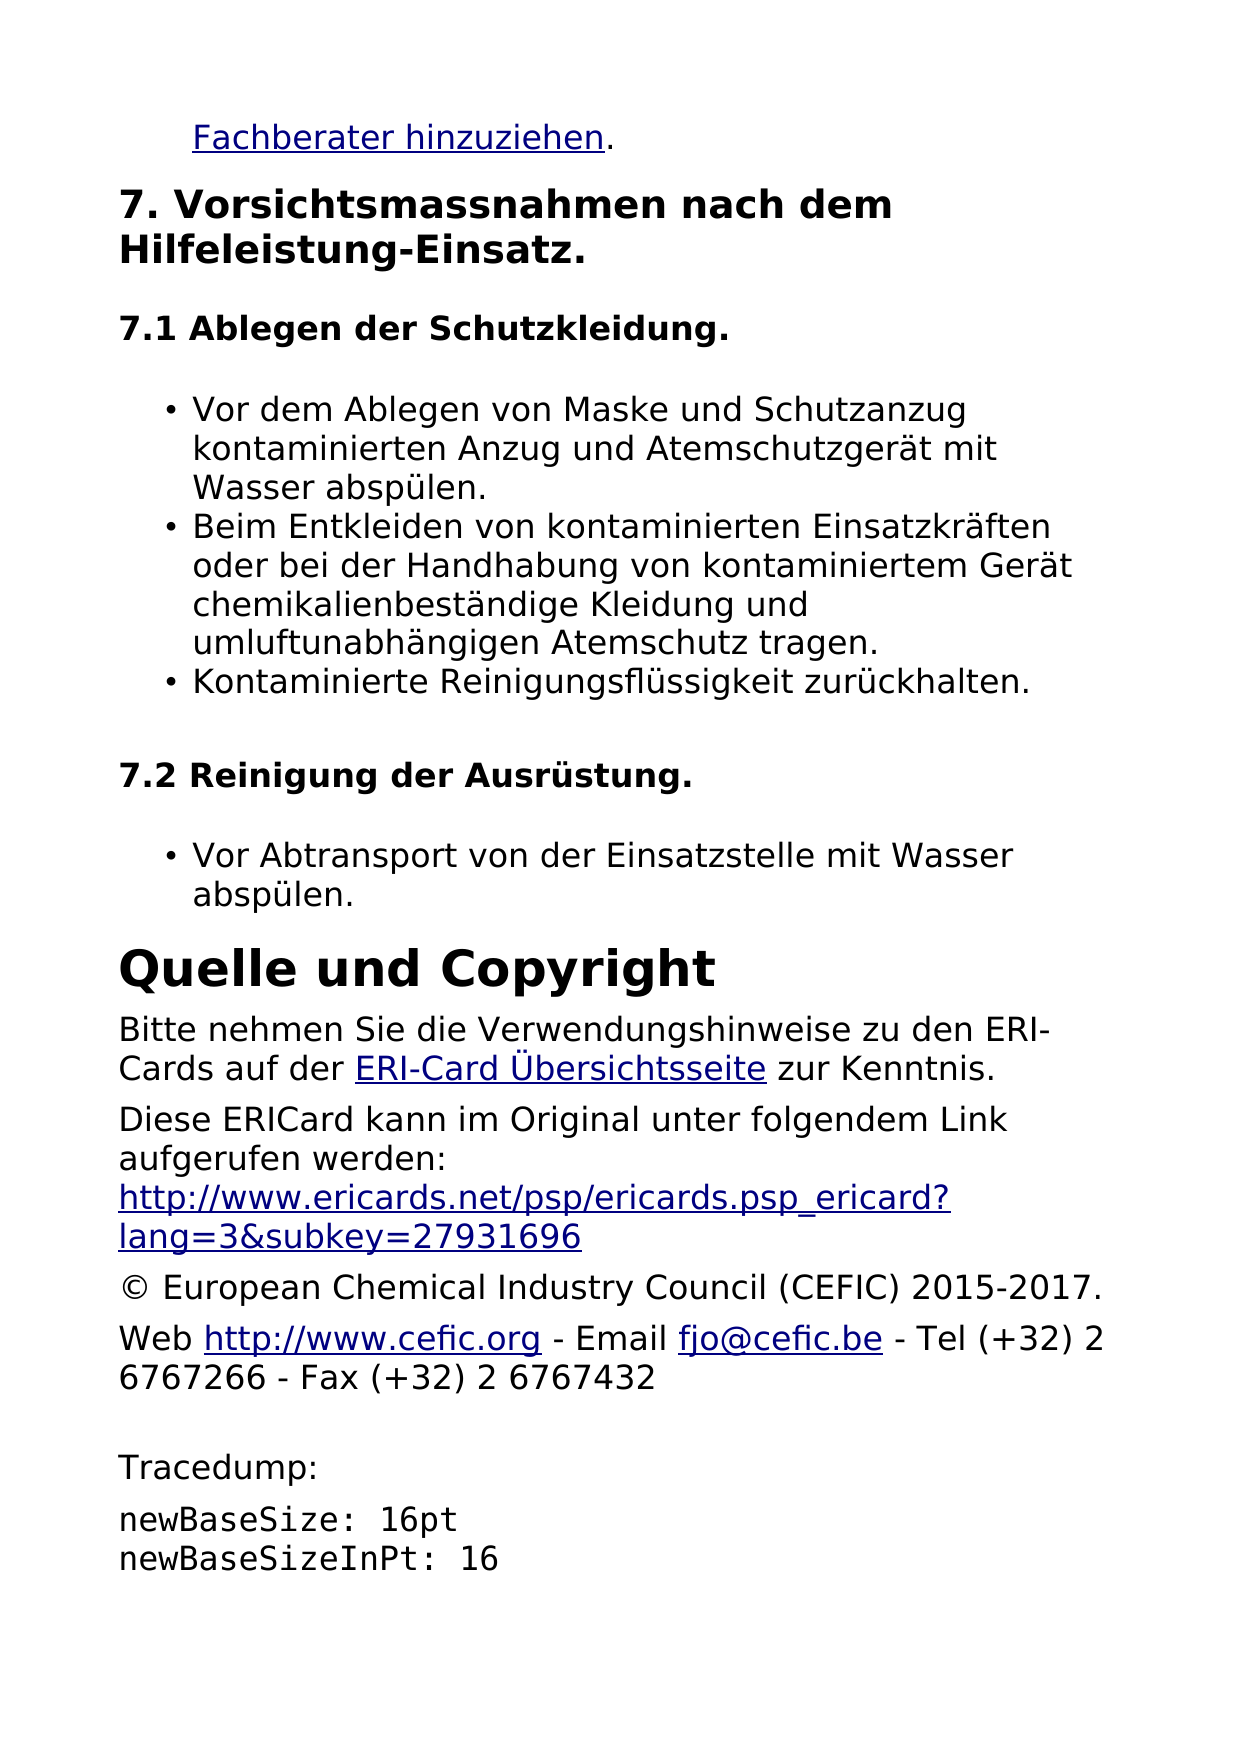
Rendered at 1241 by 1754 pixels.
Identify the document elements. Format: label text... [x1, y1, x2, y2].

list Fachberater hinzuziehen. [177, 118, 1122, 157]
text newBaseSize: 16pt newBaseSizeInPt: 16 [118, 1500, 1122, 1578]
text Tracedump: [118, 1410, 1122, 1488]
text Web http://www.cefic.org - Email fjo@cefic.be - Tel (+32) 2 6767266 - Fax (+32) 2 6767432 [118, 1320, 1122, 1397]
subtitle 7.1 Ablegen der Schutzkleidung. [118, 310, 1122, 349]
list Kontaminierte Reinigungsflüssigkeit zurückhalten. [177, 663, 1122, 702]
list Beim Entkleiden von kontaminierten Einsatzkräften oder bei der Handhabung von kontaminiertem Gerät chemikalienbeständige Kleidung und umluftunabhängigen Atemschutz tragen. [177, 507, 1122, 663]
subtitle Quelle und Copyright [118, 939, 1122, 998]
list Vor dem Ablegen von Maske und Schutzanzug kontaminierten Anzug und Atemschutzgerät mit Wasser abspülen. [177, 391, 1122, 507]
text Bitte nehmen Sie die Verwendungshinweise zu den ERI-Cards auf der ERI-Card Übersichtsseite zur Kenntnis. [118, 1010, 1122, 1088]
list Vor Abtransport von der Einsatzstelle mit Wasser abspülen. [177, 837, 1122, 914]
text Diese ERICard kann im Original unter folgendem Link aufgerufen werden: http://www.ericards.net/psp/ericards.psp_ericard?lang=3&subkey=27931696 [118, 1101, 1122, 1256]
subtitle 7. Vorsichtsmassnahmen nach dem Hilfeleistung-Einsatz. [118, 182, 1122, 272]
subtitle 7.2 Reinigung der Ausrüstung. [118, 756, 1122, 795]
text © European Chemical Industry Council (CEFIC) 2015-2017. [118, 1268, 1122, 1307]
